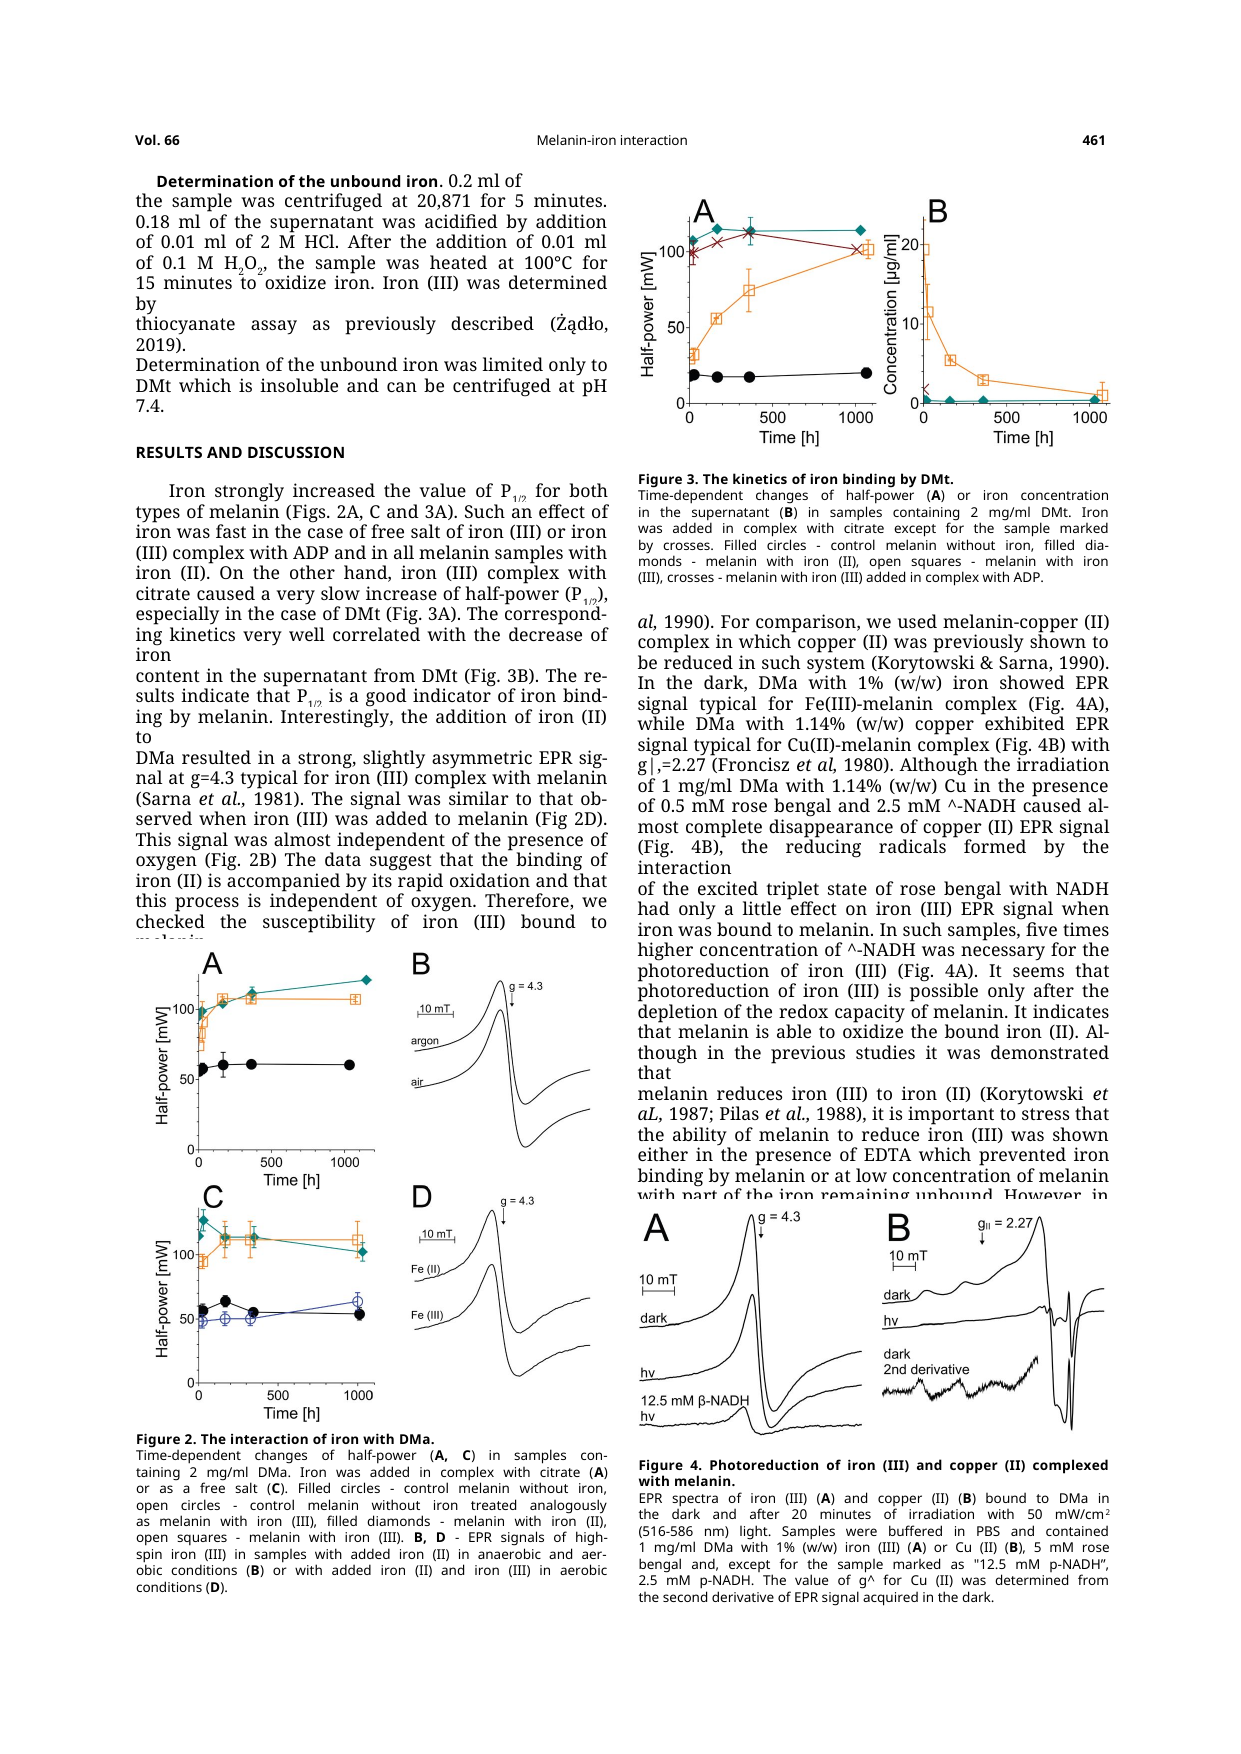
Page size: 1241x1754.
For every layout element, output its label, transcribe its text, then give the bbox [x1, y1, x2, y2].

text Vol. 66 [135, 135, 188, 148]
text Time-dependent changes of half-power (A) or iron concentration in the supernatant (B) in samples containing 2 mg/ml DMt. Iron was added in complex with citrate except for the sample marked by crosses. Filled circles - control melanin without iron, filled dia- monds - melanin with iron (II), open squares - melanin with iron (III), crosses - melanin with iron (III) added in complex with ADP. [638, 487, 1109, 586]
text RESULTS AND DISCUSSION [135, 446, 610, 462]
text Time-dependent changes of half-power (A, C) in samples con- taining 2 mg/ml DMa. Iron was added in complex with citrate (A) or as a free salt (C). Filled circles - control melanin without iron, open circles - control melanin without iron treated analogously as melanin with iron (III), filled diamonds - melanin with iron (II), open squares - melanin with iron (III). B, D - EPR signals of high- spin iron (III) in samples with added iron (II) in anaerobic and aer- obic conditions (B) or with added iron (II) and iron (III) in aerobic conditions (D). [136, 1447, 608, 1596]
picture [637, 1209, 1111, 1439]
text 461 [1082, 135, 1110, 148]
subtitle Determination of the unbound iron. 0.2 ml of [156, 171, 610, 191]
text Iron strongly increased the value of P1/2 for both types of melanin (Figs. 2A, C and 3A). Such an effect of iron was fast in the case of free salt of iron (III) or iron (III) complex with ADP and in all melanin samples with iron (II). On the other hand, iron (III) complex with citrate caused a very slow increase of half-power (P1/2), especially in the case of DMt (Fig. 3A). The correspond- ing kinetics very well correlated with the decrease of iron content in the supernatant from DMt (Fig. 3B). The re- sults indicate that P1/2 is a good indicator of iron bind- ing by melanin. Interestingly, the addition of iron (II) to DMa resulted in a strong, slightly asymmetric EPR sig- nal at g=4.3 typical for iron (III) complex with melanin (Sarna et al., 1981). The signal was similar to that ob- served when iron (III) was added to melanin (Fig 2D). This signal was almost independent of the presence of oxygen (Fig. 2B) The data suggest that the binding of iron (II) is accompanied by its rapid oxidation and that this process is independent of oxygen. Therefore, we checked the susceptibility of iron (III) bound to melanin to photosensitized reduction in rose bengal/^-NADH oxygen-free system, where two strongly reducing radi- cals (Rose Bengal- and NAD) are formed (Lambert et [135, 481, 608, 938]
text Figure 4. Photoreduction of iron (III) and copper (II) complexed with melanin. [638, 1457, 1110, 1490]
picture [151, 950, 592, 1424]
picture [637, 197, 1111, 448]
text Figure 2. The interaction of iron with DMa. [136, 1431, 608, 1447]
text EPR spectra of iron (III) (A) and copper (II) (B) bound to DMa in the dark and after 20 minutes of irradiation with 50 mW/cm2 (516-586 nm) light. Samples were buffered in PBS and contained 1 mg/ml DMa with 1% (w/w) iron (III) (A) or Cu (II) (B), 5 mM rose bengal and, except for the sample marked as "12.5 mM p-NADH”, 2.5 mM p-NADH. The value of g^ for Cu (II) was determined from the second derivative of EPR signal acquired in the dark. [638, 1490, 1110, 1605]
text al, 1990). For comparison, we used melanin-copper (II) complex in which copper (II) was previously shown to be reduced in such system (Korytowski & Sarna, 1990). In the dark, DMa with 1% (w/w) iron showed EPR signal typical for Fe(III)-melanin complex (Fig. 4A), while DMa with 1.14% (w/w) copper exhibited EPR signal typical for Cu(II)-melanin complex (Fig. 4B) with g|,=2.27 (Froncisz et al, 1980). Although the irradiation of 1 mg/ml DMa with 1.14% (w/w) Cu in the presence of 0.5 mM rose bengal and 2.5 mM ^-NADH caused al- most complete disappearance of copper (II) EPR signal (Fig. 4B), the reducing radicals formed by the interaction of the excited triplet state of rose bengal with NADH had only a little effect on iron (III) EPR signal when iron was bound to melanin. In such samples, five times higher concentration of ^-NADH was necessary for the photoreduction of iron (III) (Fig. 4A). It seems that photoreduction of iron (III) is possible only after the depletion of the redox capacity of melanin. It indicates that melanin is able to oxidize the bound iron (II). Al- though in the previous studies it was demonstrated that melanin reduces iron (III) to iron (II) (Korytowski et aL, 1987; Pilas et al., 1988), it is important to stress that the ability of melanin to reduce iron (III) was shown either in the presence of EDTA which prevented iron binding by melanin or at low concentration of melanin with part of the iron remaining unbound. However, in this study citrate and ADP were used. Iron (II) could [637, 612, 1110, 1198]
text Melanin-iron interaction [536, 135, 711, 148]
text Figure 3. The kinetics of iron binding by DMt. [638, 471, 1109, 487]
text the sample was centrifuged at 20,871 for 5 minutes. 0.18 ml of the supernatant was acidified by addition of 0.01 ml of 2 M HCl. After the addition of 0.01 ml of 0.1 M H2O2, the sample was heated at 100°C for 15 minutes to oxidize iron. Iron (III) was determined by thiocyanate assay as previously described (Żądło, 2019). Determination of the unbound iron was limited only to DMt which is insoluble and can be centrifuged at pH 7.4. [135, 191, 608, 417]
